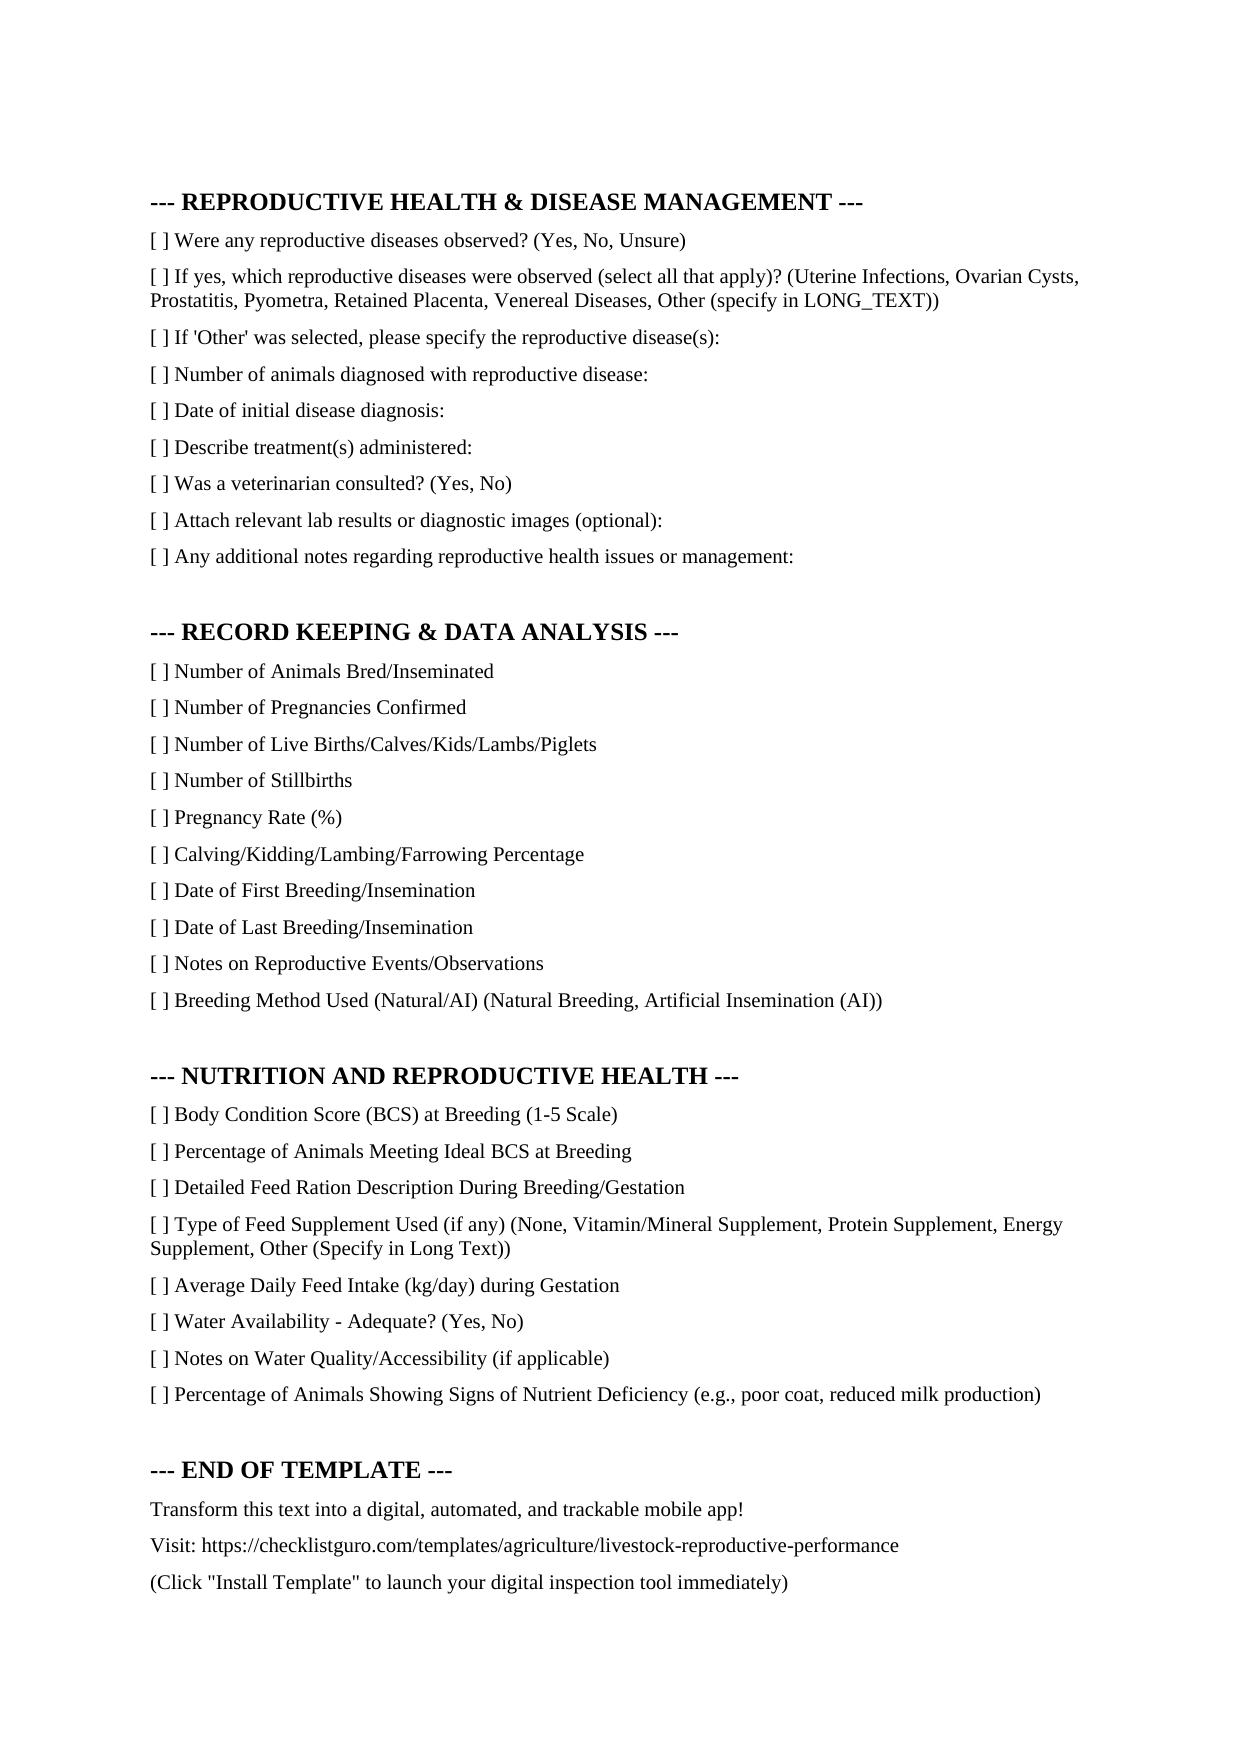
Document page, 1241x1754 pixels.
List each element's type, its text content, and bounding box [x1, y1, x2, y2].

text [ ] Water Availability - Adequate? (Yes, No) [150, 1309, 1090, 1333]
text [ ] If yes, which reproductive diseases were observed (select all that apply)? (Uterine Infections, Ovarian Cysts, Prostatitis, Pyometra, Retained Placenta, Venereal Diseases, Other (specify in LONG_TEXT)) [150, 264, 1090, 312]
text [ ] Attach relevant lab results or diagnostic images (optional): [150, 508, 1090, 532]
text [ ] Detailed Feed Ration Description During Breeding/Gestation [150, 1175, 1090, 1199]
text [ ] Notes on Water Quality/Accessibility (if applicable) [150, 1346, 1090, 1370]
text [ ] Type of Feed Supplement Used (if any) (None, Vitamin/Mineral Supplement, Protein Supplement, Energy Supplement, Other (Specify in Long Text)) [150, 1212, 1090, 1260]
text [ ] Body Condition Score (BCS) at Breeding (1-5 Scale) [150, 1102, 1090, 1126]
text --- RECORD KEEPING & DATA ANALYSIS --- [150, 617, 1090, 646]
text [ ] Date of First Breeding/Insemination [150, 878, 1090, 902]
text [ ] Percentage of Animals Meeting Ideal BCS at Breeding [150, 1139, 1090, 1163]
text [ ] Average Daily Feed Intake (kg/day) during Gestation [150, 1272, 1090, 1297]
text [ ] Number of Stillbirths [150, 768, 1090, 792]
text --- END OF TEMPLATE --- [150, 1455, 1090, 1484]
text [ ] Any additional notes regarding reproductive health issues or management: [150, 544, 1090, 568]
text [ ] Was a veterinarian consulted? (Yes, No) [150, 471, 1090, 495]
text [ ] Calving/Kidding/Lambing/Farrowing Percentage [150, 842, 1090, 866]
text [ ] Number of Animals Bred/Inseminated [150, 659, 1090, 683]
text [ ] If 'Other' was selected, please specify the reproductive disease(s): [150, 325, 1090, 349]
text [ ] Number of Pregnancies Confirmed [150, 695, 1090, 719]
text Visit: https://checklistguro.com/templates/agriculture/livestock-reproductive-performance [150, 1533, 1090, 1557]
text [ ] Pregnancy Rate (%) [150, 805, 1090, 829]
text [ ] Were any reproductive diseases observed? (Yes, No, Unsure) [150, 228, 1090, 252]
text (Click "Install Template" to launch your digital inspection tool immediately) [150, 1570, 1090, 1594]
text Transform this text into a digital, automated, and trackable mobile app! [150, 1497, 1090, 1521]
text [ ] Breeding Method Used (Natural/AI) (Natural Breeding, Artificial Insemination (AI)) [150, 988, 1090, 1012]
text [ ] Date of initial disease diagnosis: [150, 398, 1090, 422]
text [ ] Describe treatment(s) administered: [150, 435, 1090, 459]
text --- NUTRITION AND REPRODUCTIVE HEALTH --- [150, 1061, 1090, 1090]
text [ ] Number of animals diagnosed with reproductive disease: [150, 362, 1090, 386]
text [ ] Percentage of Animals Showing Signs of Nutrient Deficiency (e.g., poor coat, reduced milk production) [150, 1382, 1090, 1406]
text [ ] Notes on Reproductive Events/Observations [150, 951, 1090, 975]
text --- REPRODUCTIVE HEALTH & DISEASE MANAGEMENT --- [150, 187, 1090, 215]
text [ ] Number of Live Births/Calves/Kids/Lambs/Piglets [150, 732, 1090, 756]
text [ ] Date of Last Breeding/Insemination [150, 915, 1090, 939]
